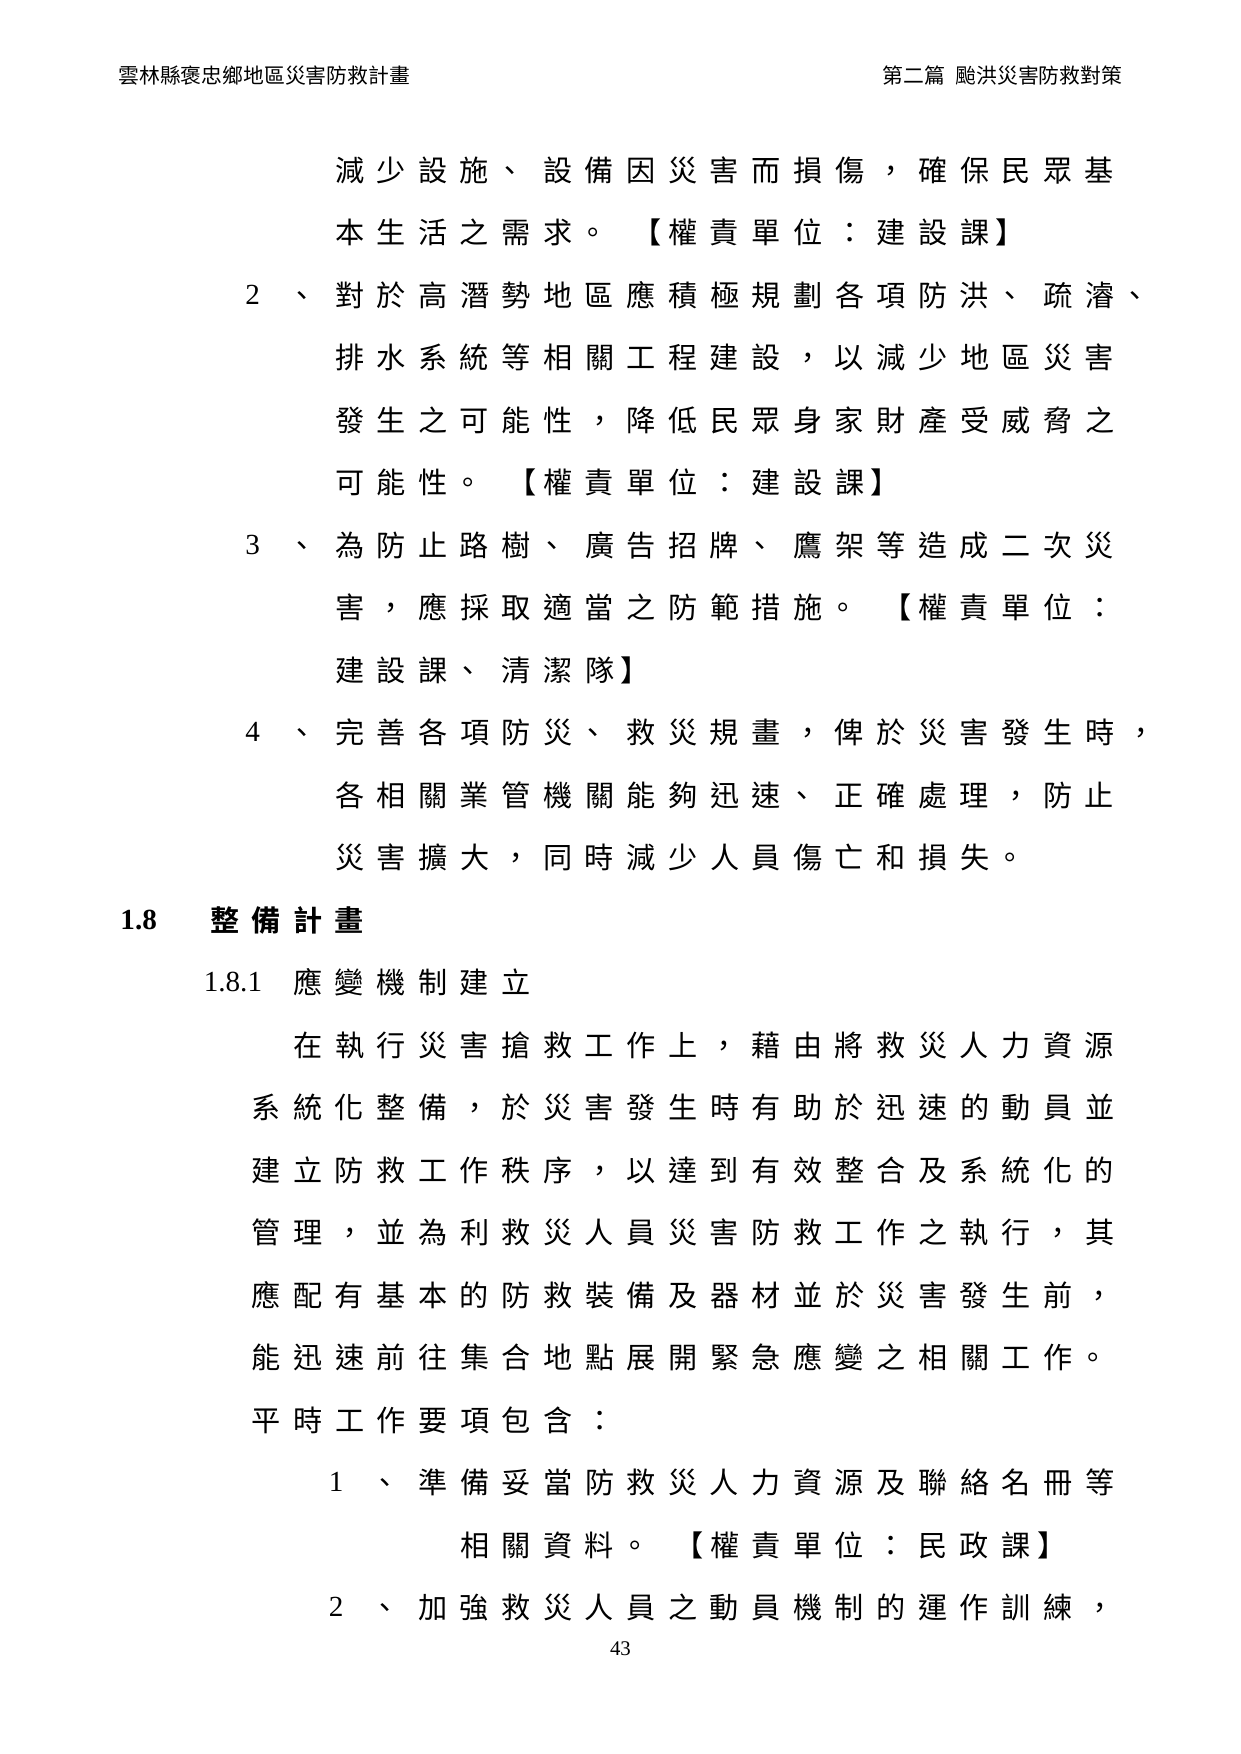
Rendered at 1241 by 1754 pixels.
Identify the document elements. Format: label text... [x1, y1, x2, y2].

list 對本鄉各項公共建設之建築、設施及民眾之維生管線設備等，在設置時即應考量所設區域應避免於潛勢地區內，若無法避免，應於建設前即加強各項防範作為與設計納入其中，減少設施、設備因災害而損傷，確保民眾基本生活之需求。【權責單位：建設課】 [213, 127, 1120, 252]
list 整備計畫 [120, 877, 1120, 939]
list 準備妥當防救災人力資源及聯絡名冊等相關資料。【權責單位：民政課】 [320, 1439, 1120, 1564]
list 完善各項防災、救災規畫，俾於災害發生時，各相關業管機關能夠迅速、正確處理，防止災害擴大，同時減少人員傷亡和損失。 [213, 689, 1120, 877]
list 應變機制建立 [179, 939, 1120, 1002]
list 加強救災人員之動員機制的運作訓練， [320, 1564, 1120, 1627]
list 對於高潛勢地區應積極規劃各項防洪、疏濬、排水系統等相關工程建設，以減少地區災害發生之可能性，降低民眾身家財產受威脅之可能性。【權責單位：建設課】 [213, 252, 1120, 502]
text 在執行災害搶救工作上，藉由將救災人力資源系統化整備，於災害發生時有助於迅速的動員並建立防救工作秩序，以達到有效整合及系統化的管理，並為利救災人員災害防救工作之執行，其應配有基本的防救裝備及器材並於災害發生前，能迅速前往集合地點展開緊急應變之相關工作。平時工作要項包含： [213, 1002, 1120, 1439]
list 為防止路樹、廣告招牌、鷹架等造成二次災害，應採取適當之防範措施。【權責單位：建設課、清潔隊】 [213, 502, 1120, 689]
